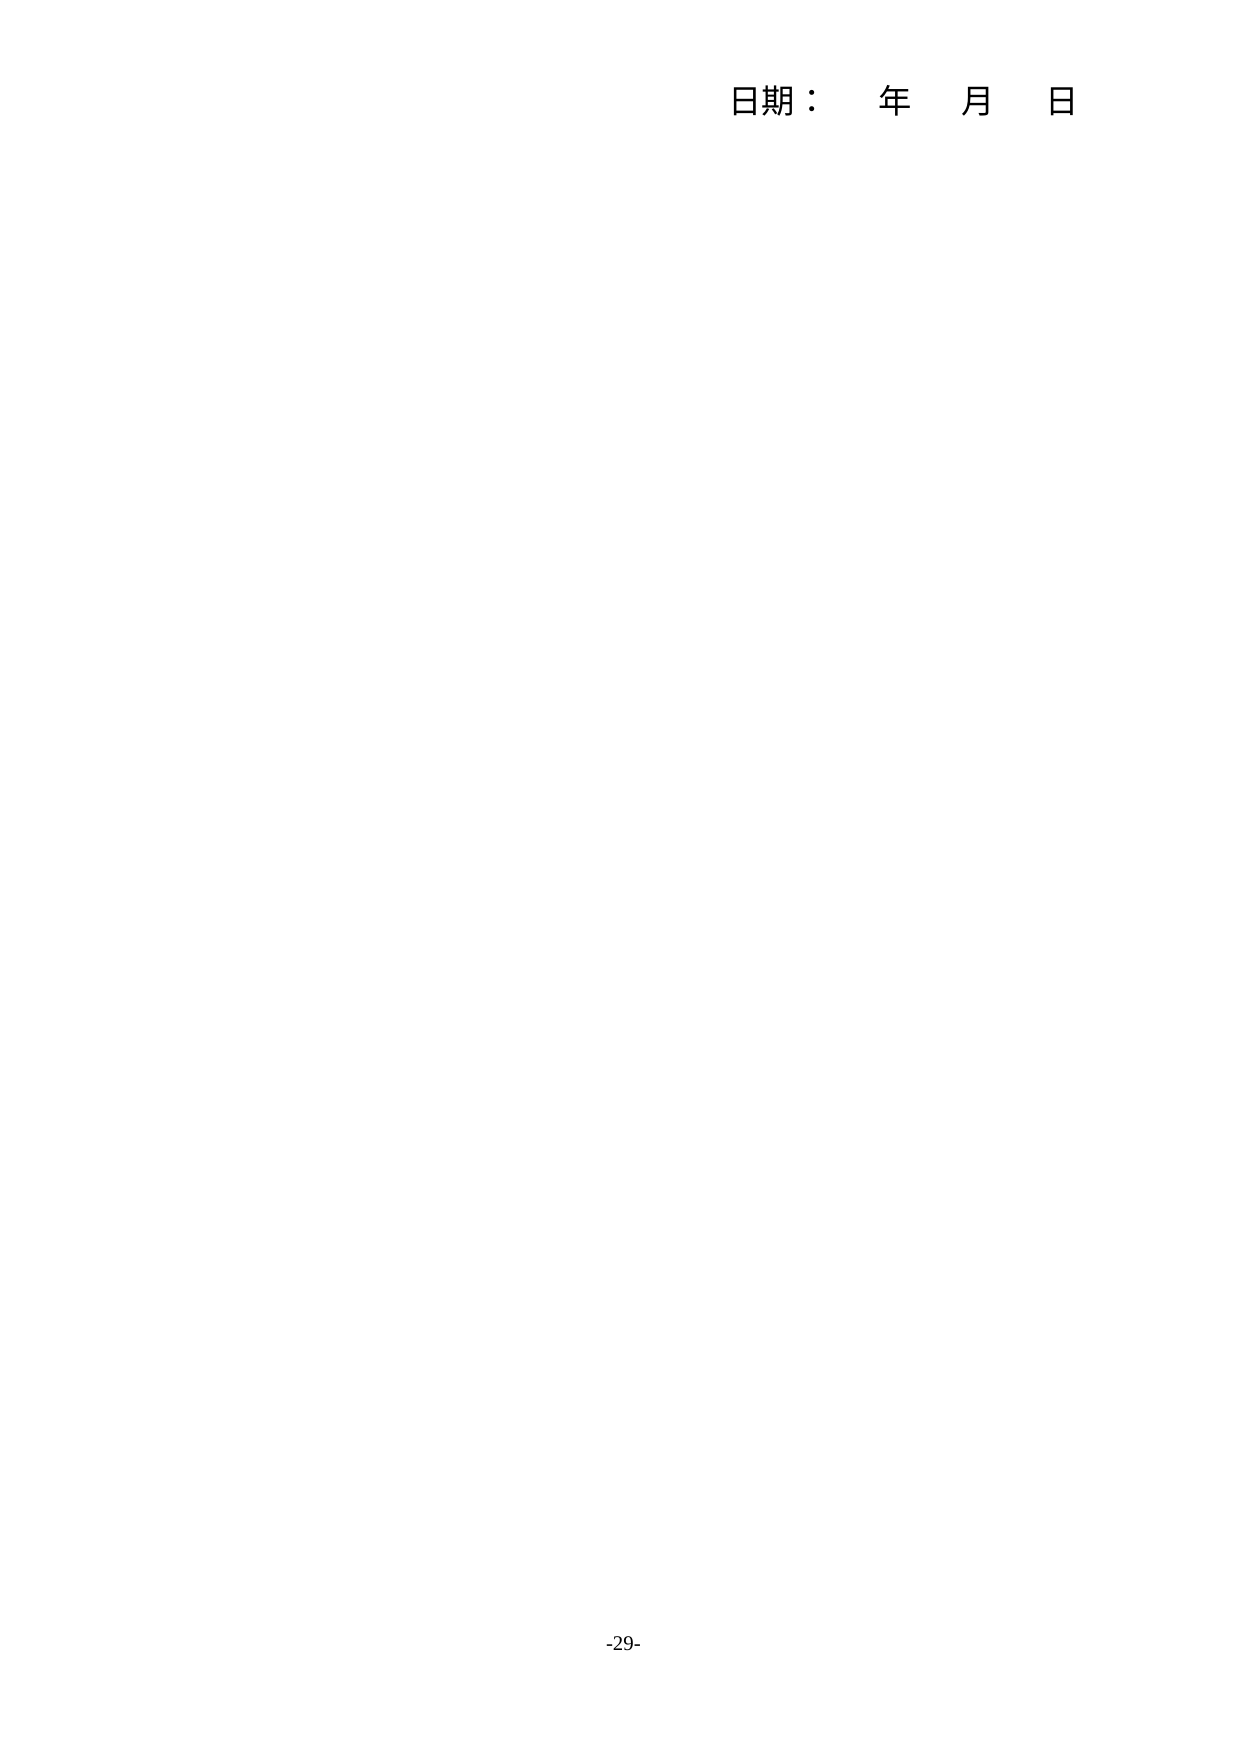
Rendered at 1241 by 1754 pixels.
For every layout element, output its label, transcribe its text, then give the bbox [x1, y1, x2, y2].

text 日期： 年 月 日 [118, 75, 1078, 123]
